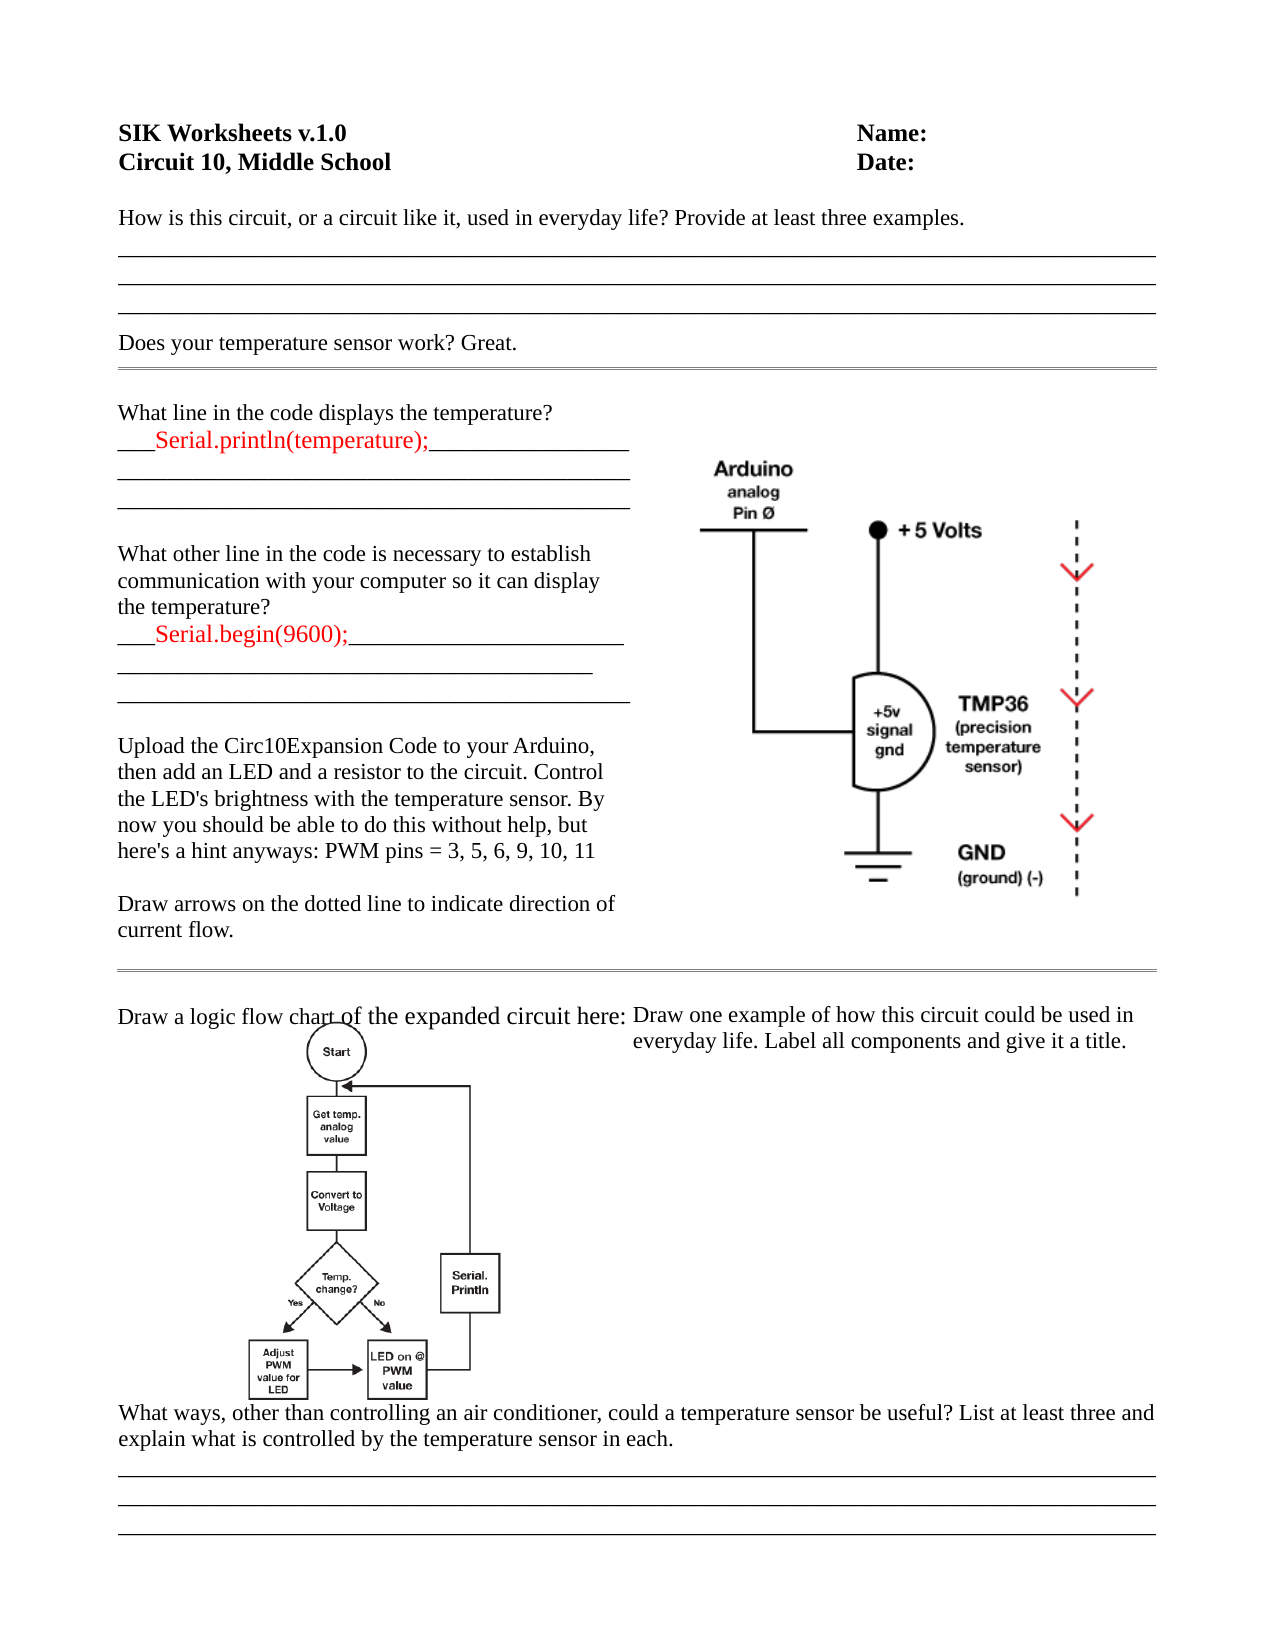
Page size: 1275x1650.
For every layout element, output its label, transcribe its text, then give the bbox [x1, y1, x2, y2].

table_header What line in the code displays the temperature? ___Serial.println(temperature);________________ __________________________________________________________________________________ What other line in the code is necessary to establish communication with your computer so it can display the temperature? ___Serial.begin(9600);____________________________________________________________ _________________________________________ Upload the Circ10Expansion Code to your Arduino, then add an LED and a resistor to the circuit. Control the LED's brightness with the temperature sensor. By now you should be able to do this without help, but here's a hint anyways: PWM pins = 3, 5, 6, 9, 10, 11 Draw arrows on the dotted line to indicate direction of current flow. [117, 703, 633, 969]
table_header What line in the code displays the temperature? ___Serial.println(temperature);________________ __________________________________________________________________________________ What other line in the code is necessary to establish communication with your computer so it can display the temperature? ___Serial.begin(9600);____________________________________________________________ _________________________________________ Upload the Circ10Expansion Code to your Arduino, then add an LED and a resistor to the circuit. Control the LED's brightness with the temperature sensor. By now you should be able to do this without help, but here's a hint anyways: PWM pins = 3, 5, 6, 9, 10, 11 Draw arrows on the dotted line to indicate direction of current flow. [117, 509, 549, 673]
text What ways, other than controlling an air conditioner, could a temperature sensor be useful? List at least three and explain what is controlled by the temperature sensor in each. [118, 1399, 1157, 1451]
text SIK Worksheets v.1.0 Name: [118, 118, 1157, 147]
text How is this circuit, or a circuit like it, used in everyday life? Provide at least three examples. [118, 204, 1157, 231]
table_cell Draw one example of how this circuit could be used in everyday life. Label all components and give it a title. [633, 1001, 1157, 1399]
text _________________________________________________________________________________________________________________________________________________________________________________________________________________________________________________________ [118, 1451, 1157, 1538]
table_header [633, 972, 1157, 1001]
text Circuit 10, Middle School Date: [118, 147, 1157, 176]
table_cell Draw a logic flow chart of the expanded circuit here: [515, 1001, 633, 1399]
text _________________________________________________________________________________________________________________________________________________________________________________________________________________________________________________________ [118, 231, 1157, 317]
text Does your temperature sensor work? Great. [118, 329, 1157, 355]
table_header What line in the code displays the temperature? ___Serial.println(temperature);________________ __________________________________________________________________________________ What other line in the code is necessary to establish communication with your computer so it can display the temperature? ___Serial.begin(9600);____________________________________________________________ _________________________________________ Upload the Circ10Expansion Code to your Arduino, then add an LED and a resistor to the circuit. Control the LED's brightness with the temperature sensor. By now you should be able to do this without help, but here's a hint anyways: PWM pins = 3, 5, 6, 9, 10, 11 Draw arrows on the dotted line to indicate direction of current flow. [117, 399, 633, 479]
picture [223, 1001, 515, 1419]
table_cell Draw a logic flow chart of the expanded circuit here: [117, 1001, 223, 1399]
table_header [633, 939, 1157, 969]
picture [549, 412, 1188, 939]
table_header [633, 399, 1157, 412]
